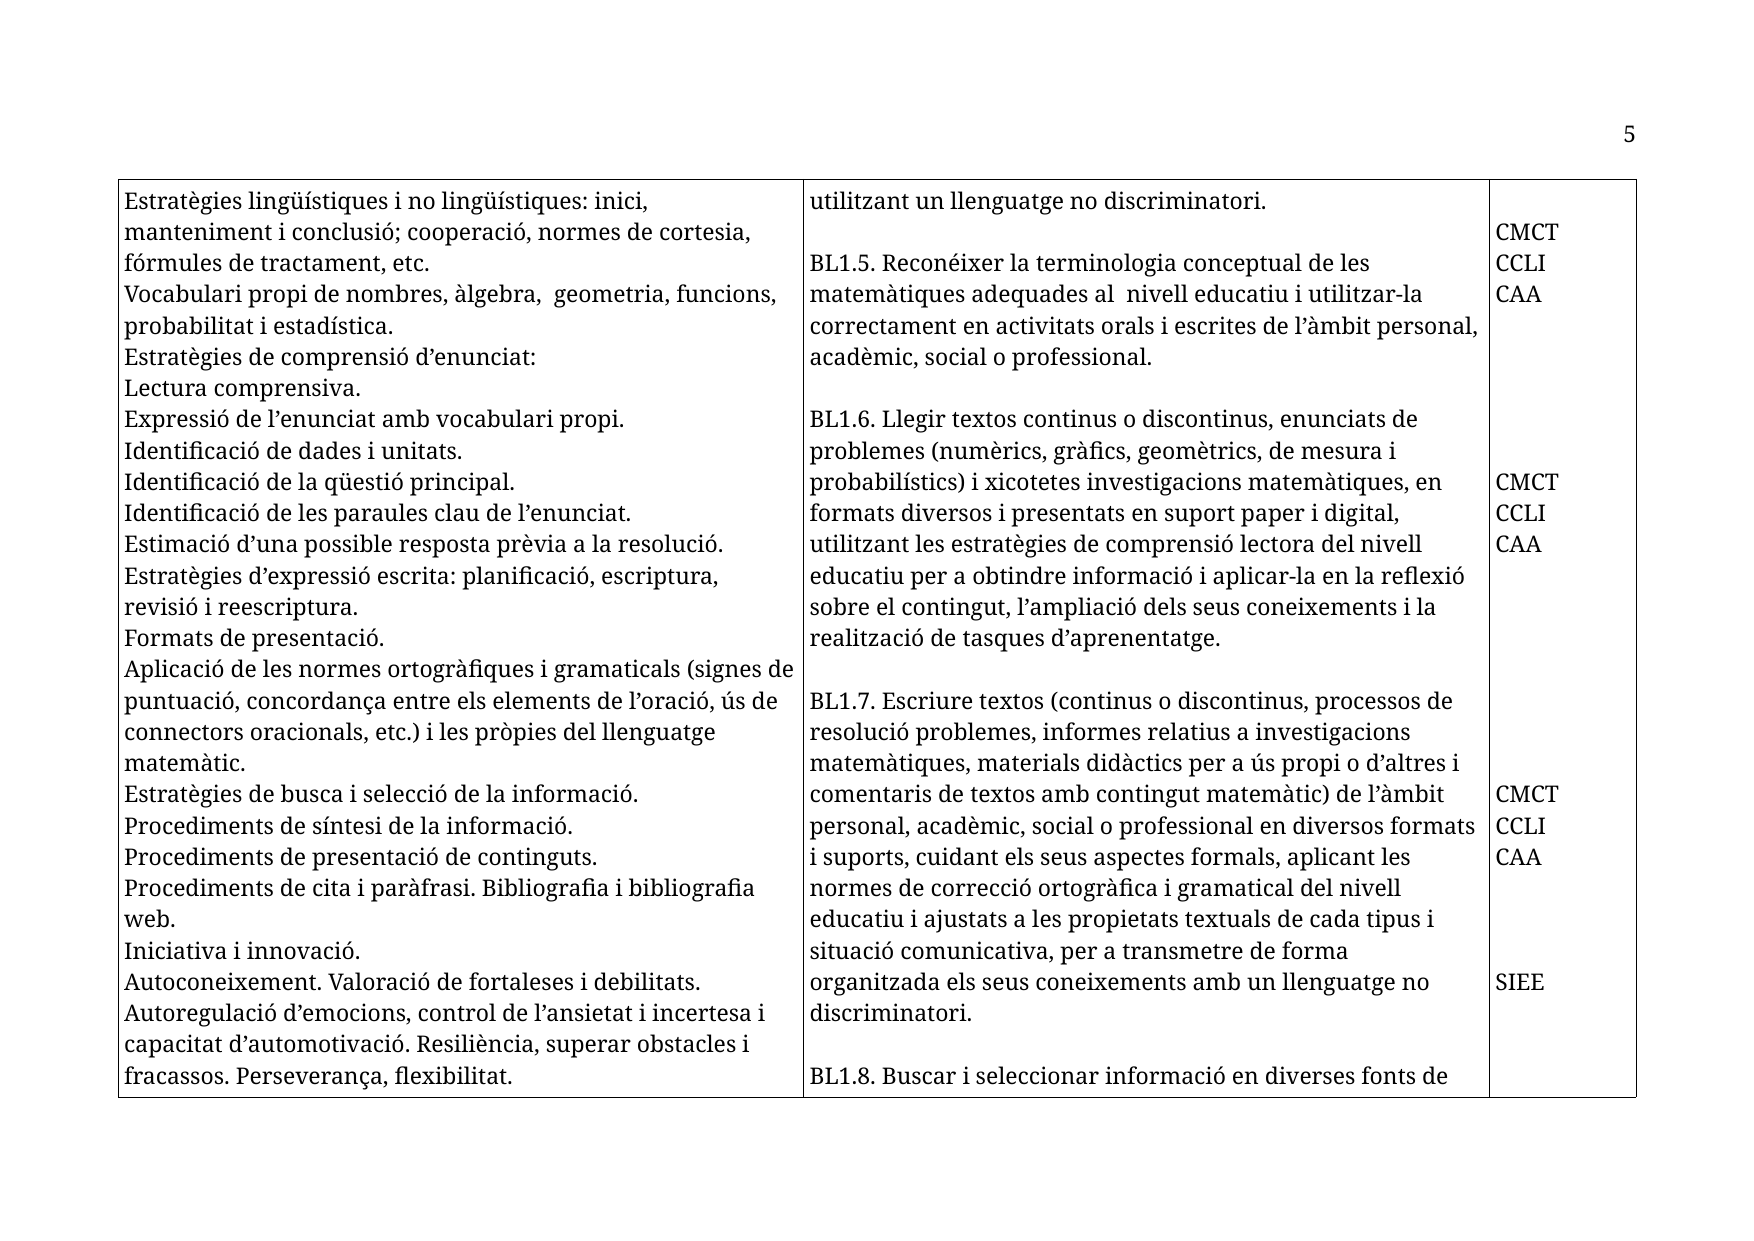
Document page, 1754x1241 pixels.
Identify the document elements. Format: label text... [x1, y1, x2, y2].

table_cell CMCT CCLI CAA CMCT CCLI CAA CMCT CCLI CAA SIEE [1490, 180, 1636, 1097]
table_cell utilitzant un llenguatge no discriminatori. BL1.5. Reconéixer la terminologia conceptual de les matemàtiques adequades al nivell educatiu i utilitzar-la correctament en activitats orals i escrites de l’àmbit personal, acadèmic, social o professional. BL1.6. Llegir textos continus o discontinus, enunciats de problemes (numèrics, gràfics, geomètrics, de mesura i probabilístics) i xicotetes investigacions matemàtiques, en formats diversos i presentats en suport paper i digital, utilitzant les estratègies de comprensió lectora del nivell educatiu per a obtindre informació i aplicar-la en la reflexió sobre el contingut, l’ampliació dels seus coneixements i la realització de tasques d’aprenentatge. BL1.7. Escriure textos (continus o discontinus, processos de resolució problemes, informes relatius a investigacions matemàtiques, materials didàctics per a ús propi o d’altres i comentaris de textos amb contingut matemàtic) de l’àmbit personal, acadèmic, social o professional en diversos formats i suports, cuidant els seus aspectes formals, aplicant les normes de correcció ortogràfica i gramatical del nivell educatiu i ajustats a les propietats textuals de cada tipus i situació comunicativa, per a transmetre de forma organitzada els seus coneixements amb un llenguatge no discriminatori. BL1.8. Buscar i seleccionar informació en diverses fonts de [804, 180, 1489, 1097]
table_cell Estratègies lingüístiques i no lingüístiques: inici, manteniment i conclusió; cooperació, normes de cortesia, fórmules de tractament, etc. Vocabulari propi de nombres, àlgebra, geometria, funcions, probabilitat i estadística. Estratègies de comprensió d’enunciat: Lectura comprensiva. Expressió de l’enunciat amb vocabulari propi. Identificació de dades i unitats. Identificació de la qüestió principal. Identificació de les paraules clau de l’enunciat. Estimació d’una possible resposta prèvia a la resolució. Estratègies d’expressió escrita: planificació, escriptura, revisió i reescriptura. Formats de presentació. Aplicació de les normes ortogràfiques i gramaticals (signes de puntuació, concordança entre els elements de l’oració, ús de connectors oracionals, etc.) i les pròpies del llenguatge matemàtic. Estratègies de busca i selecció de la informació. Procediments de síntesi de la informació. Procediments de presentació de continguts. Procediments de cita i paràfrasi. Bibliografia i bibliografia web. Iniciativa i innovació. Autoconeixement. Valoració de fortaleses i debilitats. Autoregulació d’emocions, control de l’ansietat i incertesa i capacitat d’automotivació. Resiliència, superar obstacles i fracassos. Perseverança, flexibilitat. [119, 180, 803, 1097]
